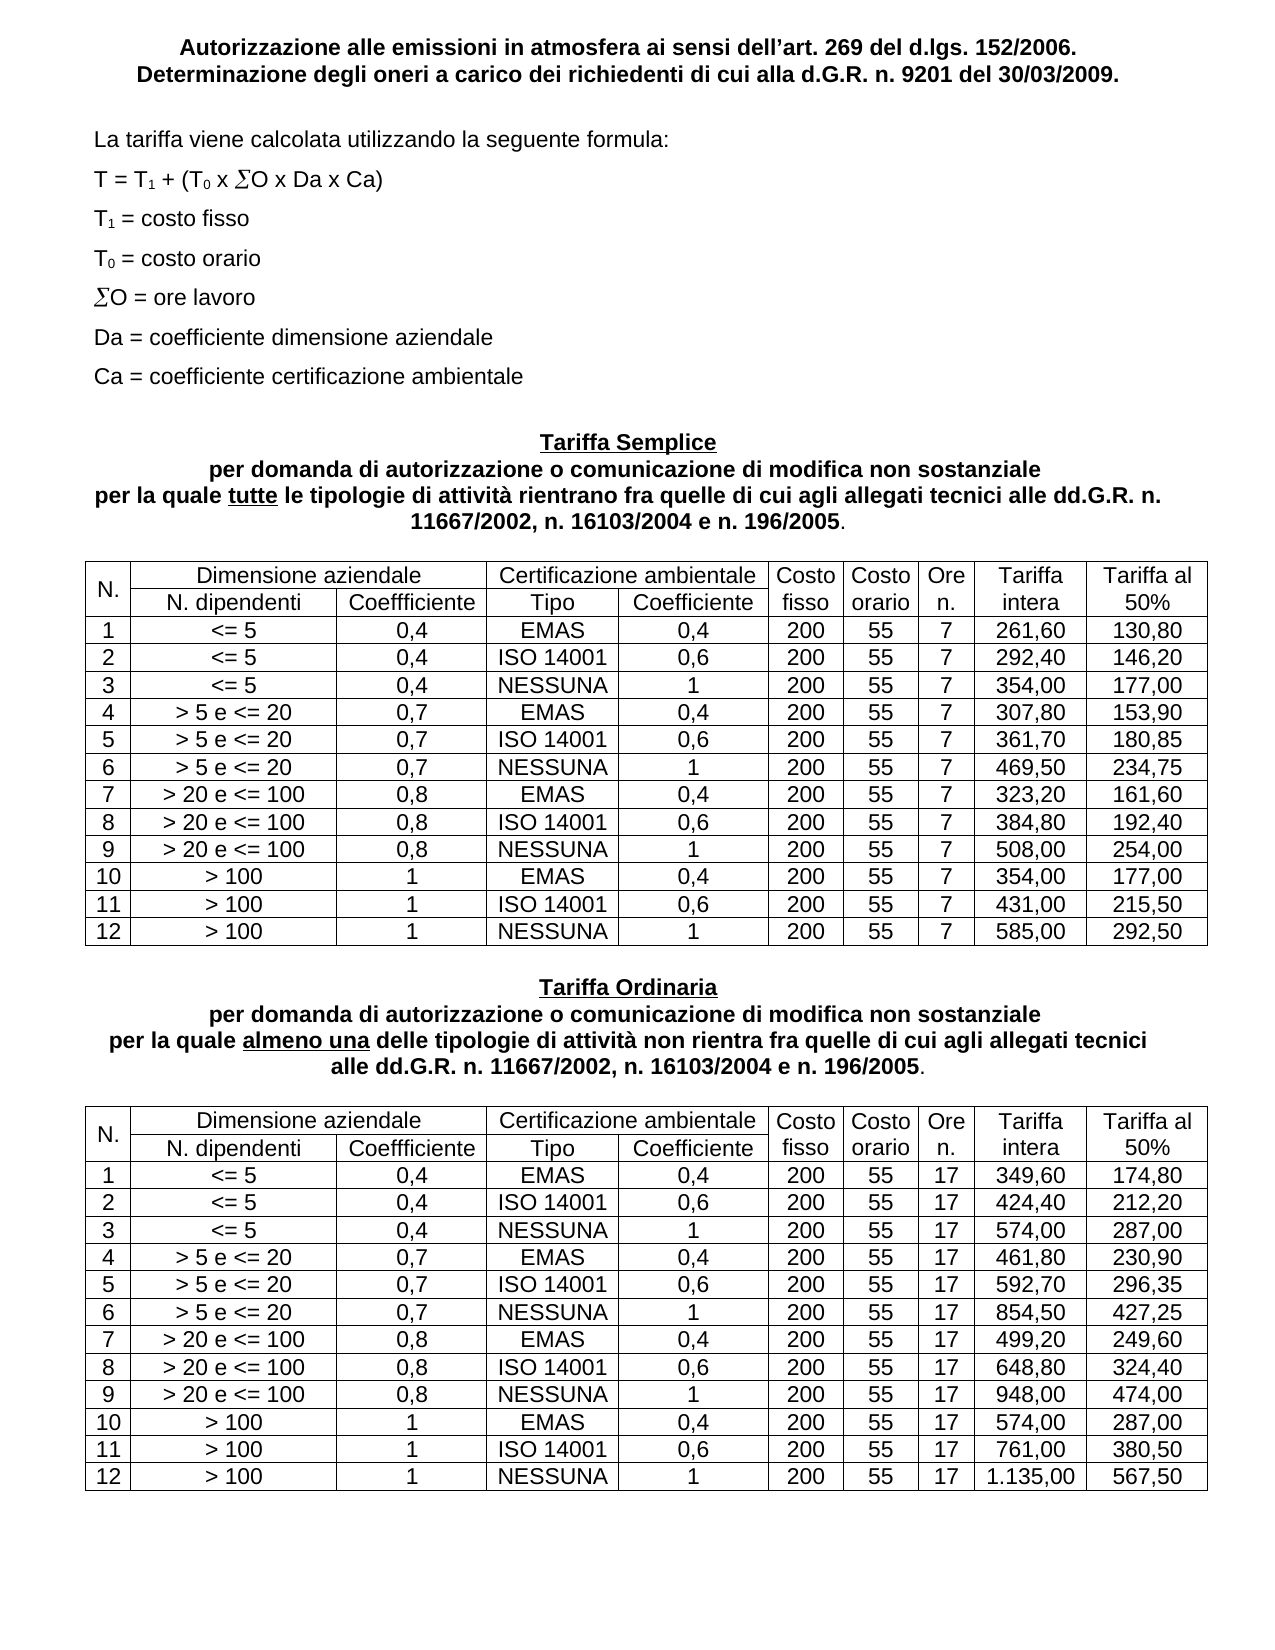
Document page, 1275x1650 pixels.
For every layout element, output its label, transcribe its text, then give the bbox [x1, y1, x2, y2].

text T1 = costo fisso [94, 205, 1162, 232]
table_cell 200 [769, 754, 843, 780]
table_cell 1.135,00 [975, 1463, 1086, 1489]
table_cell 200 [769, 617, 843, 643]
table_cell 11 [86, 1436, 130, 1462]
table_cell 161,60 [1087, 781, 1207, 807]
text Autorizzazione alle emissioni in atmosfera ai sensi dell’art. 269 del d.lgs. 152/2006. [94, 34, 1162, 61]
table_cell NESSUNA [487, 754, 618, 780]
table_cell ISO 14001 [487, 809, 618, 835]
table_cell Coeffficiente [337, 589, 486, 616]
table_cell 354,00 [975, 672, 1086, 698]
table_cell 55 [844, 1271, 918, 1298]
table_cell 499,20 [975, 1326, 1086, 1353]
table_cell 55 [844, 1463, 918, 1489]
table_cell 177,00 [1087, 863, 1207, 890]
table_cell 7 [919, 891, 974, 917]
table_cell 427,25 [1087, 1299, 1207, 1325]
table_cell 0,7 [337, 699, 486, 725]
table_cell 200 [769, 1436, 843, 1462]
table_cell 7 [919, 726, 974, 753]
table_cell 0,6 [619, 1271, 768, 1298]
table_cell EMAS [487, 1244, 618, 1270]
table_cell 1 [86, 617, 130, 643]
table_cell 17 [919, 1162, 974, 1188]
table_cell 8 [86, 809, 130, 835]
table_cell 0,4 [337, 644, 486, 671]
table_cell 0,4 [619, 1162, 768, 1188]
table_cell 55 [844, 1217, 918, 1243]
table_cell NESSUNA [487, 672, 618, 698]
table_header N. [86, 1107, 130, 1161]
table_cell 200 [769, 1271, 843, 1298]
table_cell 200 [769, 836, 843, 862]
table_cell 55 [844, 1244, 918, 1270]
table_cell 55 [844, 1299, 918, 1325]
table_header Costo fisso [769, 1107, 843, 1161]
table_cell 200 [769, 1409, 843, 1435]
table_cell 254,00 [1087, 836, 1207, 862]
table_cell 200 [769, 1326, 843, 1353]
table_header Certificazione ambientale [487, 1107, 768, 1133]
table_cell 200 [769, 863, 843, 890]
table_cell 55 [844, 836, 918, 862]
table_cell N. dipendenti [131, 1135, 336, 1161]
table_cell 3 [86, 672, 130, 698]
table_cell 354,00 [975, 863, 1086, 890]
text Ca = coefficiente certificazione ambientale [94, 363, 1162, 390]
table_cell > 100 [131, 891, 336, 917]
table_cell <= 5 [131, 1189, 336, 1216]
table_cell 948,00 [975, 1381, 1086, 1407]
table_cell 130,80 [1087, 617, 1207, 643]
table_cell 17 [919, 1189, 974, 1216]
table_cell > 100 [131, 1409, 336, 1435]
table_cell 0,8 [337, 781, 486, 807]
table_cell 592,70 [975, 1271, 1086, 1298]
table_cell Tipo [487, 589, 618, 616]
table_cell 200 [769, 644, 843, 671]
table_header Costo orario [844, 1107, 918, 1161]
table_cell 1 [619, 1381, 768, 1407]
text per la quale tutte le tipologie di attività rientrano fra quelle di cui agli allegati tecnici alle dd.G.R. n. 11667/2002, n. 16103/2004 e n. 196/2005. [94, 482, 1162, 534]
table_cell 0,4 [619, 1326, 768, 1353]
table_cell 200 [769, 1189, 843, 1216]
table_cell 380,50 [1087, 1436, 1207, 1462]
table_cell 7 [86, 781, 130, 807]
table_cell 0,4 [337, 1189, 486, 1216]
table_cell 55 [844, 918, 918, 944]
table_cell > 5 e <= 20 [131, 1299, 336, 1325]
table_header Tariffa al 50% [1087, 562, 1207, 616]
table_cell 0,4 [619, 1244, 768, 1270]
table_cell 12 [86, 1463, 130, 1489]
table_cell 1 [619, 836, 768, 862]
table_cell EMAS [487, 781, 618, 807]
text T = T1 + (T0 x åO x Da x Ca) [94, 166, 1162, 192]
table_cell EMAS [487, 863, 618, 890]
text La tariffa viene calcolata utilizzando la seguente formula: [94, 126, 1162, 153]
table_cell ISO 14001 [487, 891, 618, 917]
table_cell 0,8 [337, 836, 486, 862]
table_header Tariffa intera [975, 562, 1086, 616]
table_cell 55 [844, 1162, 918, 1188]
text per domanda di autorizzazione o comunicazione di modifica non sostanziale [94, 456, 1162, 482]
table_cell 0,6 [619, 1189, 768, 1216]
subtitle Tariffa Semplice [94, 429, 1162, 456]
table_cell 0,4 [619, 1409, 768, 1435]
table_cell 7 [919, 918, 974, 944]
table_cell > 20 e <= 100 [131, 809, 336, 835]
table_cell 12 [86, 918, 130, 944]
table_cell 7 [919, 836, 974, 862]
table_cell 192,40 [1087, 809, 1207, 835]
table_cell 7 [919, 863, 974, 890]
table_cell 9 [86, 836, 130, 862]
table_cell > 20 e <= 100 [131, 1354, 336, 1380]
table_cell 0,7 [337, 1299, 486, 1325]
table_cell 1 [619, 754, 768, 780]
table_cell 1 [619, 1299, 768, 1325]
table_cell 1 [619, 918, 768, 944]
table_cell 854,50 [975, 1299, 1086, 1325]
table_header Tariffa al 50% [1087, 1107, 1207, 1161]
table_cell 7 [919, 809, 974, 835]
table_cell <= 5 [131, 1162, 336, 1188]
table_cell 0,4 [337, 1217, 486, 1243]
table_cell 0,6 [619, 809, 768, 835]
table_cell Coeffficiente [337, 1135, 486, 1161]
table_cell 3 [86, 1217, 130, 1243]
table_cell 0,4 [619, 699, 768, 725]
table_cell 508,00 [975, 836, 1086, 862]
table_cell 17 [919, 1354, 974, 1380]
table_cell 7 [919, 617, 974, 643]
text Da = coefficiente dimensione aziendale [94, 324, 1162, 350]
table_cell 474,00 [1087, 1381, 1207, 1407]
table_cell 361,70 [975, 726, 1086, 753]
table_cell <= 5 [131, 672, 336, 698]
table_cell 0,7 [337, 1244, 486, 1270]
table_cell 249,60 [1087, 1326, 1207, 1353]
table_cell Coefficiente [619, 1135, 768, 1161]
table_cell 200 [769, 781, 843, 807]
table_cell > 5 e <= 20 [131, 1271, 336, 1298]
table_cell 648,80 [975, 1354, 1086, 1380]
table_cell 7 [919, 754, 974, 780]
table_cell > 100 [131, 863, 336, 890]
table_cell 55 [844, 891, 918, 917]
table_cell 7 [919, 672, 974, 698]
table_cell 234,75 [1087, 754, 1207, 780]
table_cell 17 [919, 1217, 974, 1243]
table_cell ISO 14001 [487, 1189, 618, 1216]
table_cell 200 [769, 1162, 843, 1188]
table_cell 1 [619, 1217, 768, 1243]
table_cell 261,60 [975, 617, 1086, 643]
table_cell NESSUNA [487, 836, 618, 862]
table_cell 55 [844, 699, 918, 725]
table_cell N. dipendenti [131, 589, 336, 616]
table_cell 307,80 [975, 699, 1086, 725]
table_cell 55 [844, 863, 918, 890]
table_cell 0,6 [619, 1436, 768, 1462]
table_cell 0,6 [619, 644, 768, 671]
table_cell 574,00 [975, 1409, 1086, 1435]
table_cell 6 [86, 754, 130, 780]
text Determinazione degli oneri a carico dei richiedenti di cui alla d.G.R. n. 9201 del 30/03/2009. [94, 61, 1162, 87]
table_cell 8 [86, 1354, 130, 1380]
table_cell 55 [844, 1189, 918, 1216]
table_cell 180,85 [1087, 726, 1207, 753]
table_cell 0,7 [337, 1271, 486, 1298]
table_cell 17 [919, 1326, 974, 1353]
table_cell 324,40 [1087, 1354, 1207, 1380]
table_cell 0,7 [337, 754, 486, 780]
table_cell 200 [769, 699, 843, 725]
table_cell 0,6 [619, 891, 768, 917]
table_cell 0,4 [619, 617, 768, 643]
table_cell > 5 e <= 20 [131, 1244, 336, 1270]
table_cell 0,6 [619, 726, 768, 753]
table_cell 1 [86, 1162, 130, 1188]
table_header Certificazione ambientale [487, 562, 768, 588]
table_cell 17 [919, 1381, 974, 1407]
table_cell 55 [844, 809, 918, 835]
table_cell 200 [769, 918, 843, 944]
table_cell Coefficiente [619, 589, 768, 616]
table_cell 1 [619, 672, 768, 698]
table_cell > 5 e <= 20 [131, 726, 336, 753]
table_cell > 20 e <= 100 [131, 836, 336, 862]
table_cell 0,6 [619, 1354, 768, 1380]
table_cell 292,40 [975, 644, 1086, 671]
table_cell 200 [769, 1354, 843, 1380]
table_cell 2 [86, 644, 130, 671]
table_cell 6 [86, 1299, 130, 1325]
table_cell EMAS [487, 699, 618, 725]
text åO = ore lavoro [94, 284, 1162, 311]
table_cell 200 [769, 1463, 843, 1489]
table_cell 4 [86, 699, 130, 725]
table_header Dimensione aziendale [131, 562, 486, 588]
table_cell 55 [844, 1381, 918, 1407]
table_cell > 100 [131, 1463, 336, 1489]
table_cell ISO 14001 [487, 1271, 618, 1298]
table_cell 10 [86, 1409, 130, 1435]
table_header N. [86, 562, 130, 616]
table_cell 4 [86, 1244, 130, 1270]
table_cell 17 [919, 1271, 974, 1298]
text per la quale almeno una delle tipologie di attività non rientra fra quelle di cui agli allegati tecnici alle dd.G.R. n. 11667/2002, n. 16103/2004 e n. 196/2005. [94, 1027, 1162, 1080]
table_cell NESSUNA [487, 918, 618, 944]
table_cell 55 [844, 1436, 918, 1462]
table_cell EMAS [487, 1326, 618, 1353]
table_cell <= 5 [131, 644, 336, 671]
table_cell 9 [86, 1381, 130, 1407]
table_header Ore n. [919, 562, 974, 616]
table_cell 1 [337, 918, 486, 944]
table_cell > 100 [131, 918, 336, 944]
table_cell 55 [844, 781, 918, 807]
table_cell 200 [769, 1299, 843, 1325]
table_cell 230,90 [1087, 1244, 1207, 1270]
table_cell 55 [844, 1326, 918, 1353]
table_cell ISO 14001 [487, 644, 618, 671]
table_cell 55 [844, 644, 918, 671]
table_cell 287,00 [1087, 1217, 1207, 1243]
table_cell 323,20 [975, 781, 1086, 807]
table_cell 296,35 [1087, 1271, 1207, 1298]
table_cell 10 [86, 863, 130, 890]
table_cell NESSUNA [487, 1217, 618, 1243]
table_cell 0,4 [619, 781, 768, 807]
table_cell 424,40 [975, 1189, 1086, 1216]
table_cell 431,00 [975, 891, 1086, 917]
table_cell > 5 e <= 20 [131, 699, 336, 725]
table_cell 585,00 [975, 918, 1086, 944]
table_cell 17 [919, 1409, 974, 1435]
table_cell > 20 e <= 100 [131, 781, 336, 807]
table_cell 17 [919, 1463, 974, 1489]
table_cell 567,50 [1087, 1463, 1207, 1489]
table_cell Tipo [487, 1135, 618, 1161]
table_cell 55 [844, 617, 918, 643]
table_cell 11 [86, 891, 130, 917]
table_cell 177,00 [1087, 672, 1207, 698]
table_cell 0,4 [337, 1162, 486, 1188]
table_cell 1 [337, 863, 486, 890]
table_cell ISO 14001 [487, 726, 618, 753]
table_cell 1 [337, 1463, 486, 1489]
table_cell > 20 e <= 100 [131, 1326, 336, 1353]
table_header Costo orario [844, 562, 918, 616]
subtitle Tariffa Ordinaria [94, 974, 1162, 1001]
table_cell NESSUNA [487, 1299, 618, 1325]
table_header Dimensione aziendale [131, 1107, 486, 1133]
table_cell 200 [769, 1244, 843, 1270]
table_cell 0,8 [337, 1354, 486, 1380]
table_cell 7 [919, 781, 974, 807]
table_cell 55 [844, 1354, 918, 1380]
table_cell 292,50 [1087, 918, 1207, 944]
table_cell 384,80 [975, 809, 1086, 835]
table_cell 0,4 [337, 617, 486, 643]
table_cell 17 [919, 1299, 974, 1325]
table_cell 153,90 [1087, 699, 1207, 725]
table_cell 200 [769, 891, 843, 917]
table_cell 0,4 [337, 672, 486, 698]
table_cell <= 5 [131, 617, 336, 643]
table_header Tariffa intera [975, 1107, 1086, 1161]
table_cell 215,50 [1087, 891, 1207, 917]
table_cell NESSUNA [487, 1381, 618, 1407]
table_cell 146,20 [1087, 644, 1207, 671]
table_cell 5 [86, 726, 130, 753]
table_cell ISO 14001 [487, 1354, 618, 1380]
table_cell 1 [619, 1463, 768, 1489]
table_cell EMAS [487, 1162, 618, 1188]
table_cell NESSUNA [487, 1463, 618, 1489]
table_cell 0,4 [619, 863, 768, 890]
table_cell <= 5 [131, 1217, 336, 1243]
table_cell 5 [86, 1271, 130, 1298]
table_cell 17 [919, 1436, 974, 1462]
text per domanda di autorizzazione o comunicazione di modifica non sostanziale [94, 1001, 1162, 1027]
table_cell 287,00 [1087, 1409, 1207, 1435]
table_cell > 5 e <= 20 [131, 754, 336, 780]
table_cell 0,8 [337, 809, 486, 835]
table_cell 1 [337, 1409, 486, 1435]
table_cell 0,7 [337, 726, 486, 753]
table_header Costo fisso [769, 562, 843, 616]
table_cell EMAS [487, 617, 618, 643]
table_cell 7 [919, 644, 974, 671]
table_cell 200 [769, 1217, 843, 1243]
table_cell 55 [844, 754, 918, 780]
table_cell EMAS [487, 1409, 618, 1435]
table_cell 212,20 [1087, 1189, 1207, 1216]
table_cell > 20 e <= 100 [131, 1381, 336, 1407]
table_cell 761,00 [975, 1436, 1086, 1462]
table_header Ore n. [919, 1107, 974, 1161]
table_cell 574,00 [975, 1217, 1086, 1243]
table_cell 55 [844, 672, 918, 698]
table_cell > 100 [131, 1436, 336, 1462]
table_cell 200 [769, 726, 843, 753]
table_cell 1 [337, 891, 486, 917]
table_cell 0,8 [337, 1381, 486, 1407]
table_cell 200 [769, 809, 843, 835]
table_cell 7 [86, 1326, 130, 1353]
table_cell 461,80 [975, 1244, 1086, 1270]
table_cell 7 [919, 699, 974, 725]
table_cell 55 [844, 726, 918, 753]
text T0 = costo orario [94, 245, 1162, 271]
table_cell 200 [769, 672, 843, 698]
table_cell 0,8 [337, 1326, 486, 1353]
table_cell 55 [844, 1409, 918, 1435]
table_cell 200 [769, 1381, 843, 1407]
table_cell ISO 14001 [487, 1436, 618, 1462]
table_cell 1 [337, 1436, 486, 1462]
table_cell 17 [919, 1244, 974, 1270]
table_cell 2 [86, 1189, 130, 1216]
table_cell 469,50 [975, 754, 1086, 780]
table_cell 349,60 [975, 1162, 1086, 1188]
table_cell 174,80 [1087, 1162, 1207, 1188]
